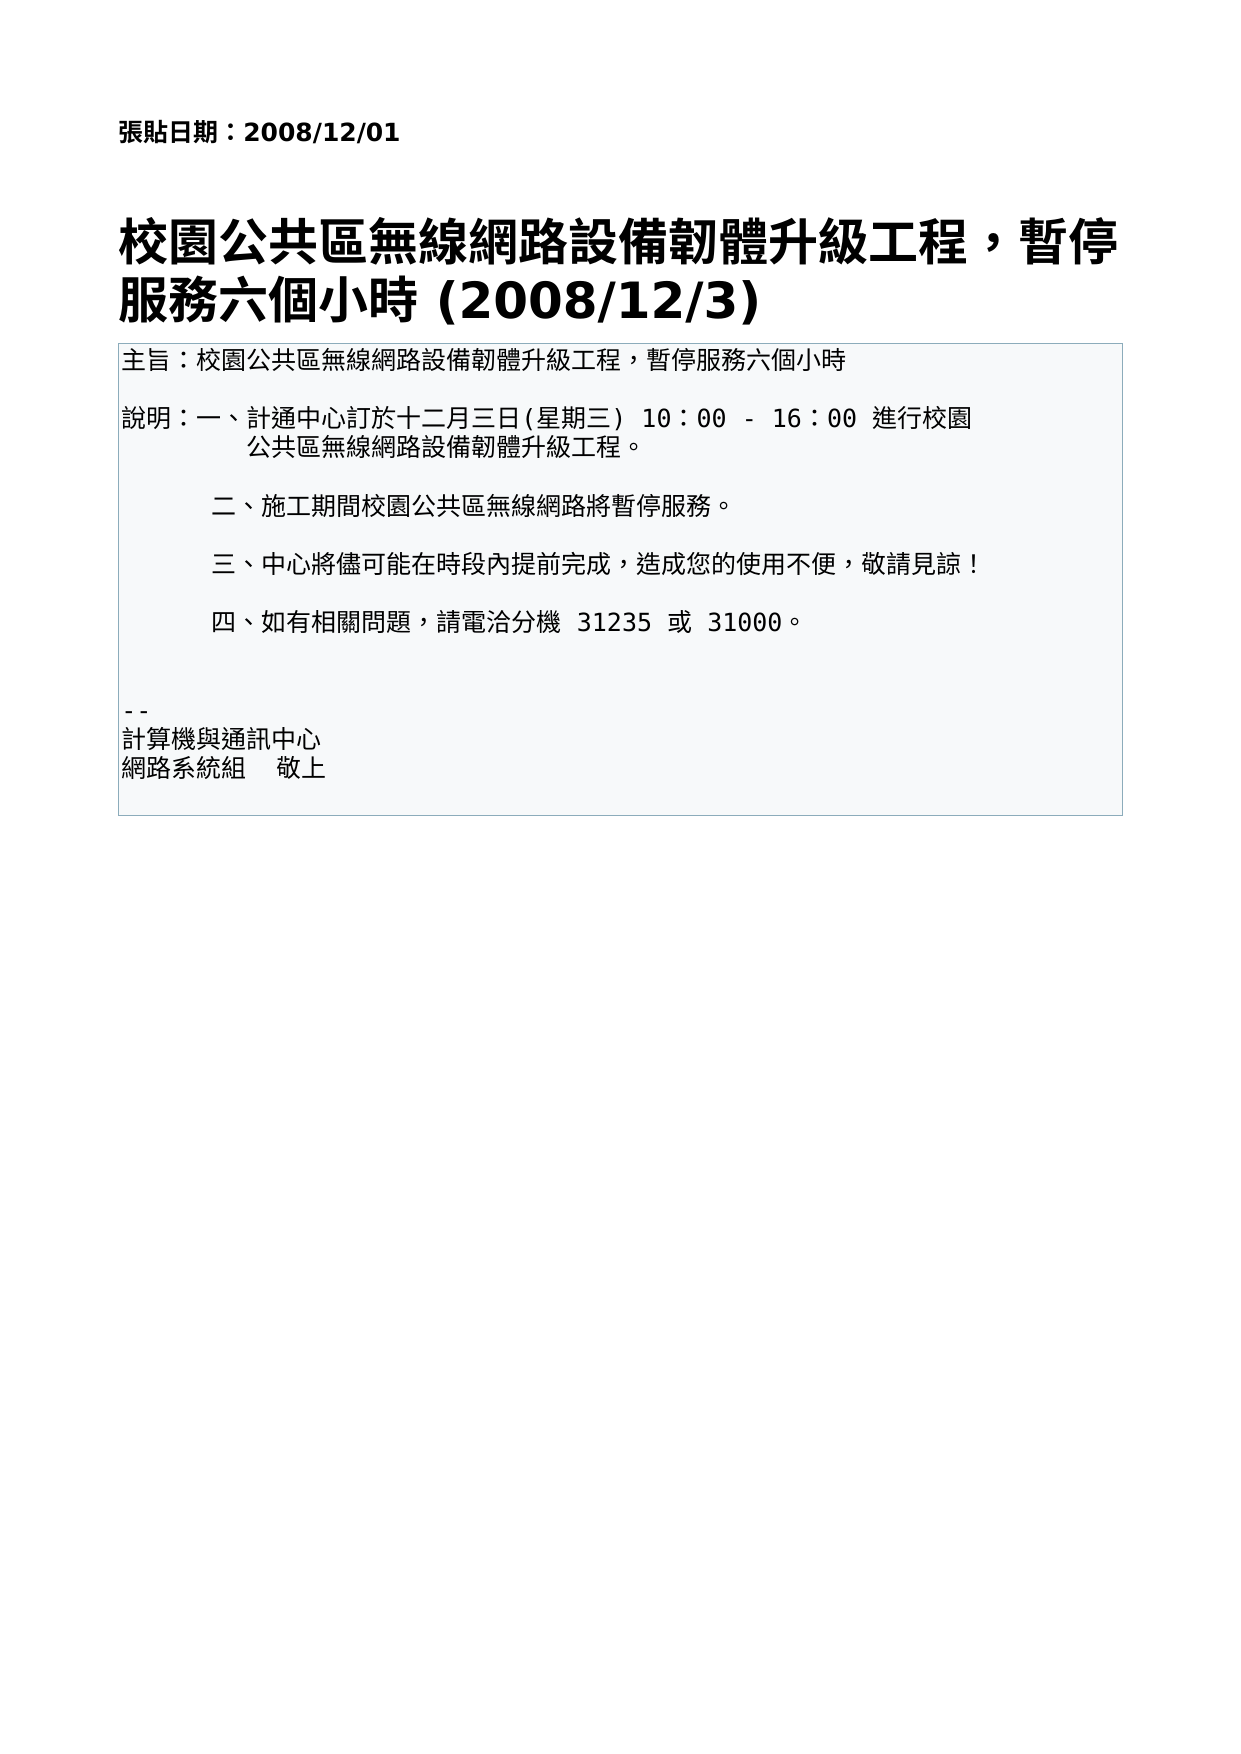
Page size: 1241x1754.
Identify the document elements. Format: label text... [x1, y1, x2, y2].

text 張貼日期：2008/12/01 [118, 118, 1122, 176]
subtitle 校園公共區無線網路設備韌體升級工程，暫停服務六個小時 (2008/12/3) [118, 214, 1122, 330]
text 主旨：校園公共區無線網路設備韌體升級工程，暫停服務六個小時 說明：一、計通中心訂於十二月三日(星期三) 10：00 - 16：00 進行校園 公共區無線網路設備韌體升級工程。 二、施工期間校園公共區無線網路將暫停服務。 三、中心將儘可能在時段內提前完成，造成您的使用不便，敬請見諒！ 四、如有相關問題，請電洽分機 31235 或 31000。 -- 計算機與通訊中心 網路系統組 敬上 [119, 344, 1122, 815]
